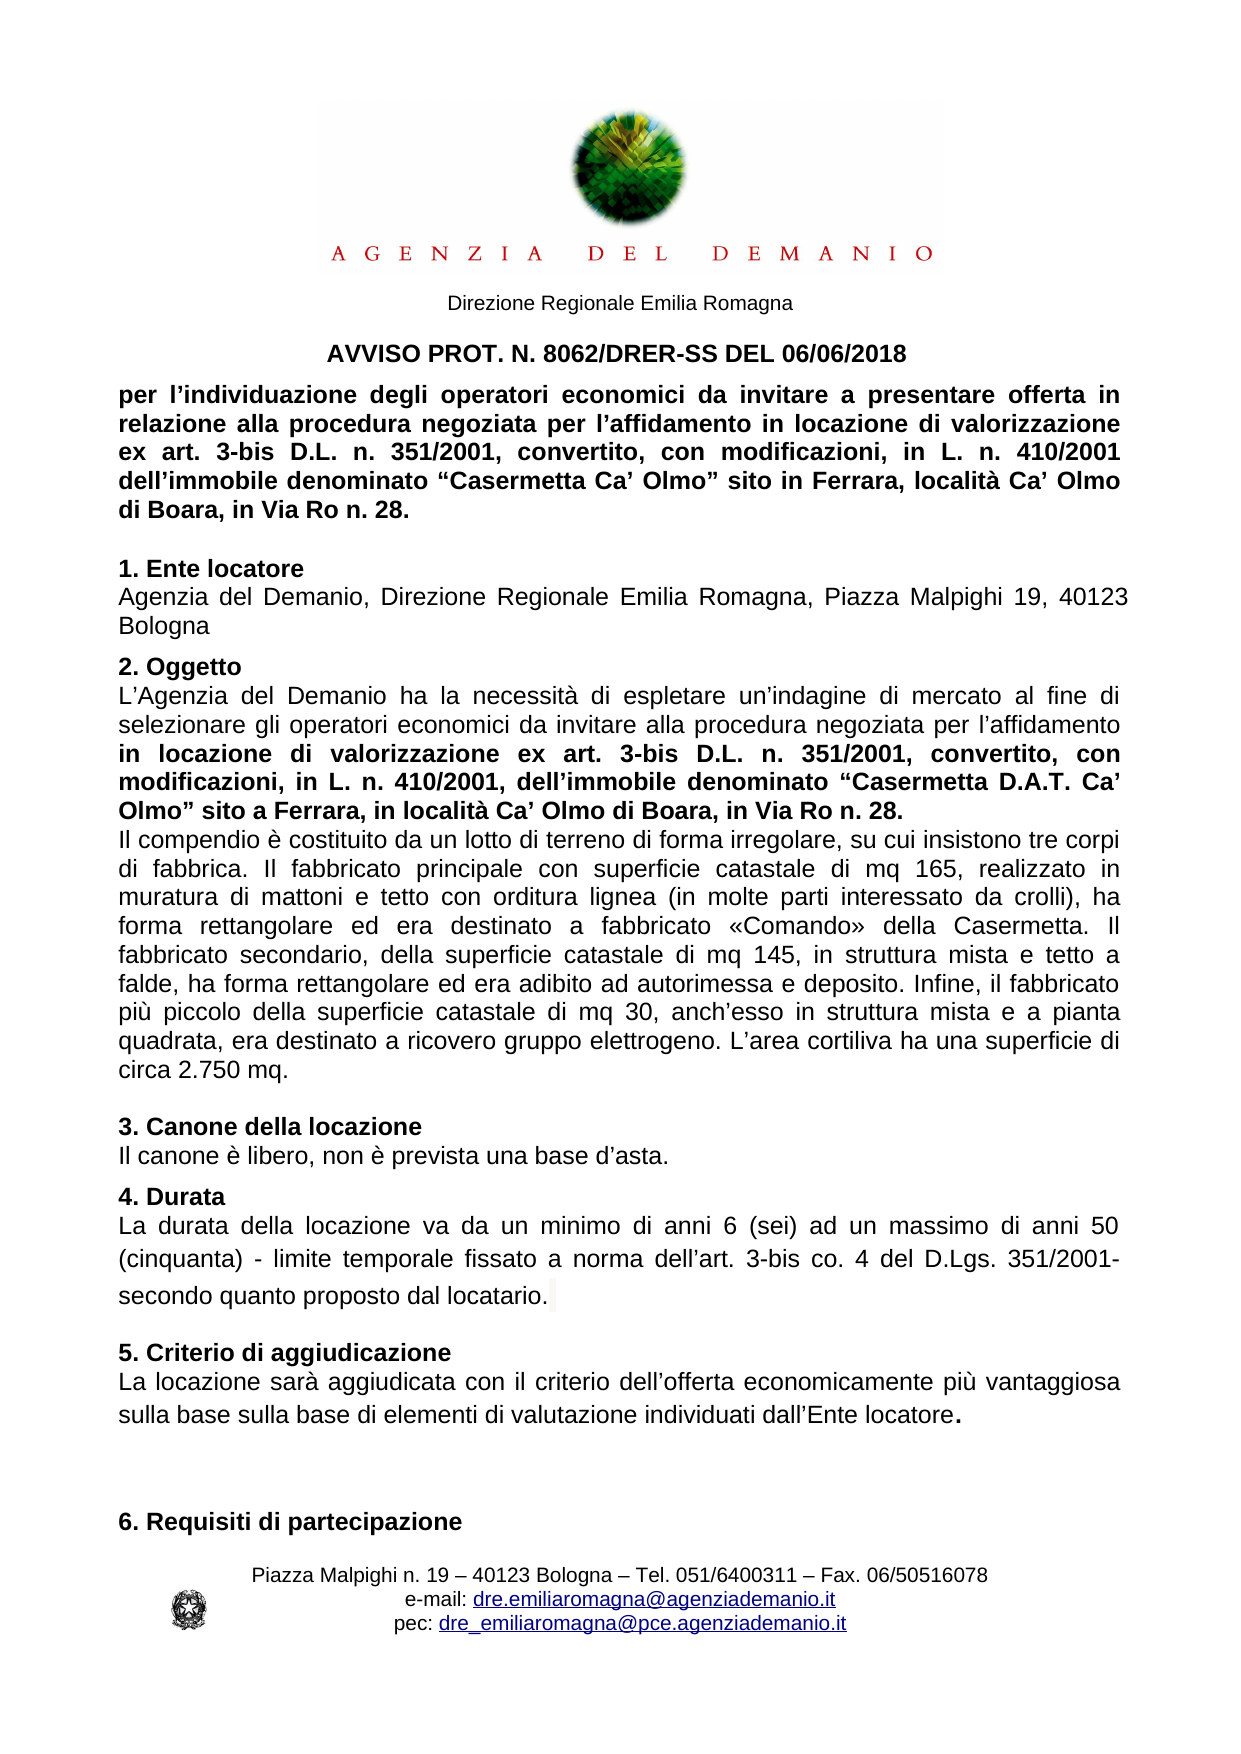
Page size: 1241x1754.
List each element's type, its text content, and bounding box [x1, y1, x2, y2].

text La locazione sarà aggiudicata con il criterio dell’offerta economicamente più vantaggiosa sulla base sulla base di elementi di valutazione individuati dall’Ente locatore. [118, 1367, 1122, 1428]
text per l’individuazione degli operatori economici da invitare a presentare offerta in relazione alla procedura negoziata per l’affidamento in locazione di valorizzazione ex art. 3-bis D.L. n. 351/2001, convertito, con modificazioni, in L. n. 410/2001 dell’immobile denominato “Casermetta Ca’ Olmo” sito in Ferrara, località Ca’ Olmo di Boara, in Via Ro n. 28. [118, 380, 1122, 523]
text 6. Requisiti di partecipazione [118, 1507, 1122, 1536]
text AVVISO PROT. N. 8062/DRER-SS DEL 06/06/2018 [118, 338, 1122, 367]
text 5. Criterio di aggiudicazione [118, 1338, 1122, 1367]
text L’Agenzia del Demanio ha la necessità di espletare un’indagine di mercato al fine di selezionare gli operatori economici da invitare alla procedura negoziata per l’affidamento in locazione di valorizzazione ex art. 3-bis D.L. n. 351/2001, convertito, con modificazioni, in L. n. 410/2001, dell’immobile denominato “Casermetta D.A.T. Ca’ Olmo” sito a Ferrara, in località Ca’ Olmo di Boara, in Via Ro n. 28. [118, 681, 1122, 825]
text 1. Ente locatore [118, 553, 1130, 582]
text Il compendio è costituito da un lotto di terreno di forma irregolare, su cui insistono tre corpi di fabbrica. Il fabbricato principale con superficie catastale di mq 165, realizzato in muratura di mattoni e tetto con orditura lignea (in molte parti interessato da crolli), ha forma rettangolare ed era destinato a fabbricato «Comando» della Casermetta. Il fabbricato secondario, della superficie catastale di mq 145, in struttura mista e tetto a falde, ha forma rettangolare ed era adibito ad autorimessa e deposito. Infine, il fabbricato più piccolo della superficie catastale di mq 30, anch’esso in struttura mista e a pianta quadrata, era destinato a ricovero gruppo elettrogeno. L’area cortiliva ha una superficie di circa 2.750 mq. [118, 825, 1122, 1083]
text 2. Oggetto [118, 652, 1130, 681]
text 4. Durata [118, 1182, 1122, 1211]
text La durata della locazione va da un minimo di anni 6 (sei) ad un massimo di anni 50 (cinquanta) - limite temporale fissato a norma dell’art. 3-bis co. 4 del D.Lgs. 351/2001- secondo quanto proposto dal locatario. [118, 1211, 1122, 1312]
text 3. Canone della locazione [118, 1112, 1122, 1141]
text Il canone è libero, non è prevista una base d’asta. [118, 1141, 1122, 1170]
text Agenzia del Demanio, Direzione Regionale Emilia Romagna, Piazza Malpighi 19, 40123 Bologna [118, 582, 1130, 640]
